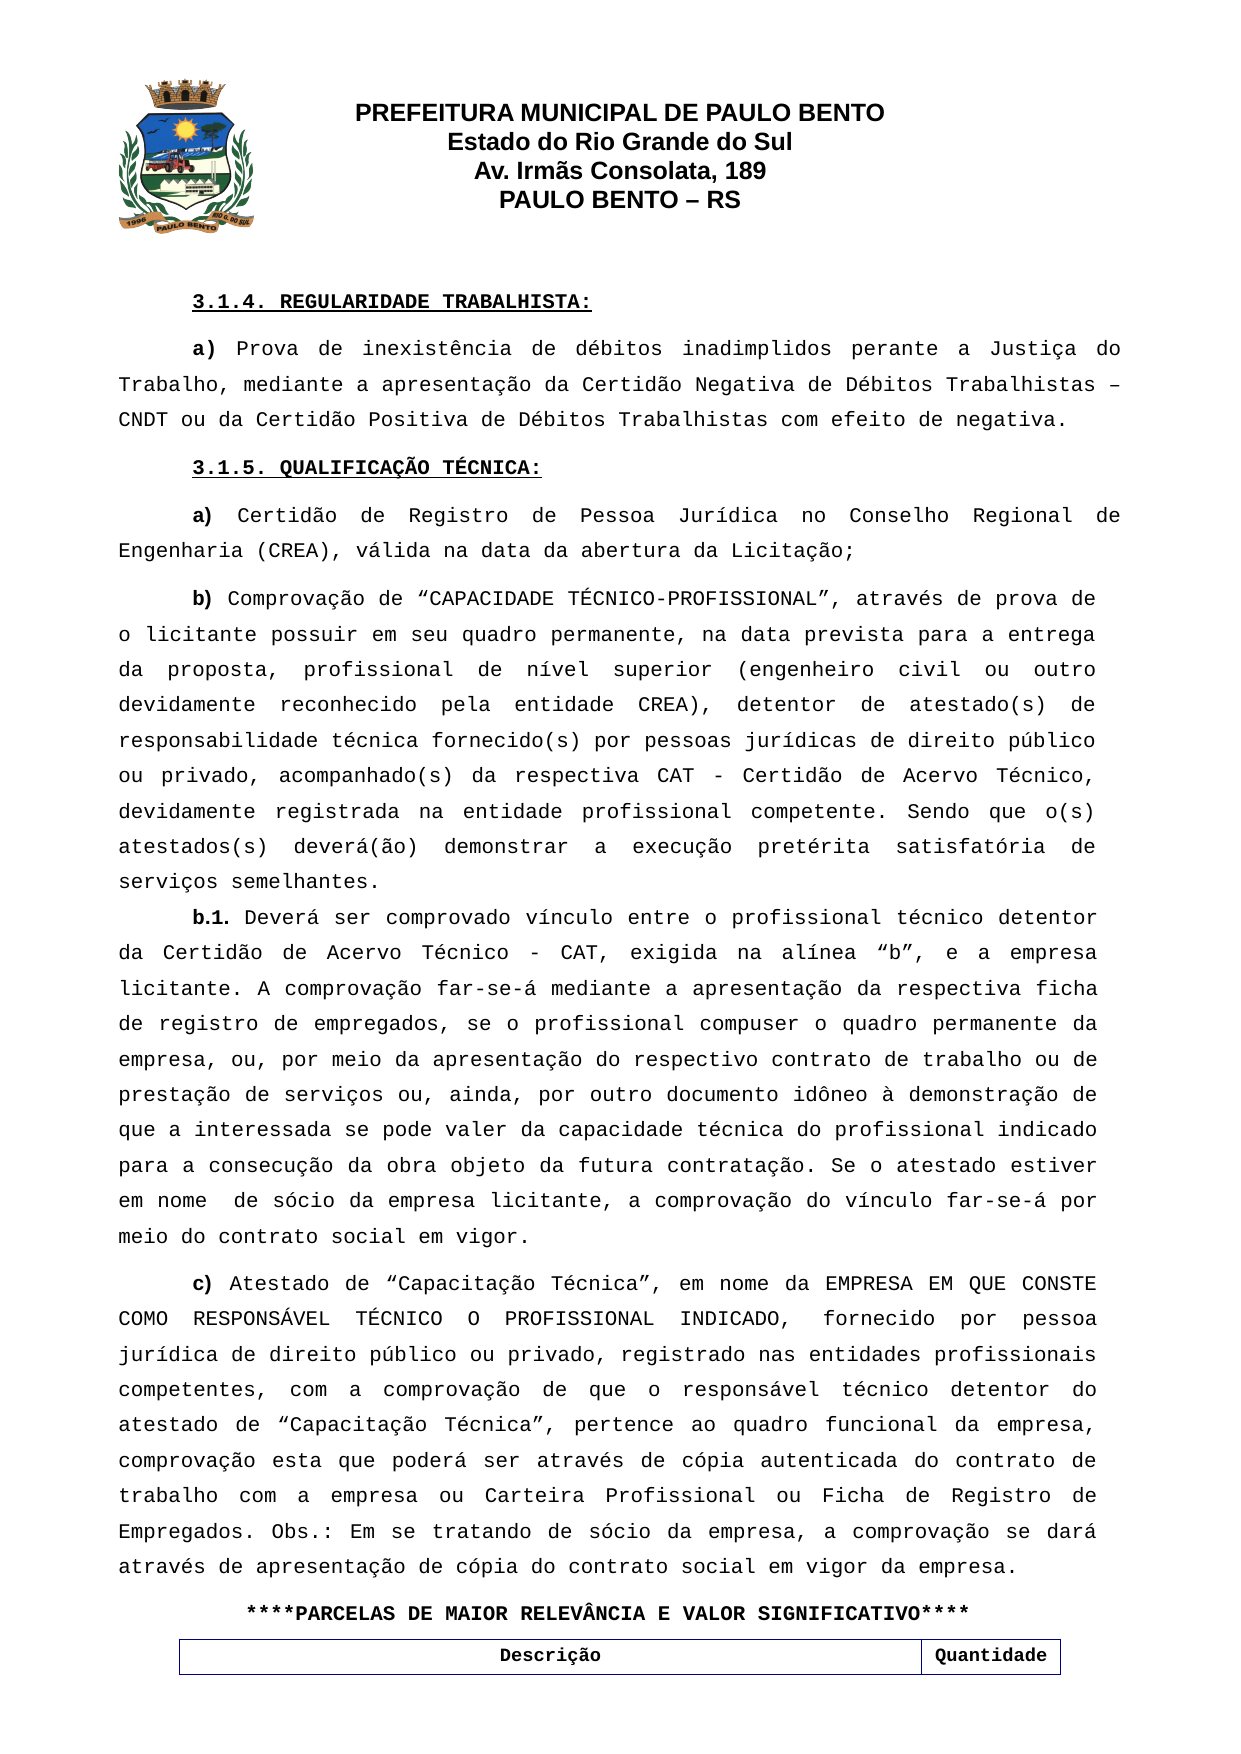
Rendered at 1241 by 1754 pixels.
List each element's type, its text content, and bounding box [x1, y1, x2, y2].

table_header Descrição [180, 1640, 921, 1674]
text b) Comprovação de “CAPACIDADE TÉCNICO-PROFISSIONAL”, através de prova de o licitante possuir em seu quadro permanente, na data prevista para a entrega da proposta, profissional de nível superior (engenheiro civil ou outro devidamente reconhecido pela entidade CREA), detentor de atestado(s) de responsabilidade técnica fornecido(s) por pessoas jurídicas de direito público ou privado, acompanhado(s) da respectiva CAT - Certidão de Acervo Técnico, devidamente registrada na entidade profissional competente. Sendo que o(s) atestados(s) deverá(ão) demonstrar a execução pretérita satisfatória de serviços semelhantes. [118, 588, 1096, 895]
table_header Quantidade [922, 1640, 1060, 1674]
text 3.1.5. QUALIFICAÇÃO TÉCNICA: [118, 457, 1122, 481]
picture [118, 78, 254, 234]
text a) Prova de inexistência de débitos inadimplidos perante a Justiça do Trabalho, mediante a apresentação da Certidão Negativa de Débitos Trabalhistas – CNDT ou da Certidão Positiva de Débitos Trabalhistas com efeito de negativa. [118, 338, 1122, 433]
text c) Atestado de “Capacitação Técnica”, em nome da EMPRESA EM QUE CONSTE COMO RESPONSÁVEL TÉCNICO O PROFISSIONAL INDICADO, fornecido por pessoa jurídica de direito público ou privado, registrado nas entidades profissionais competentes, com a comprovação de que o responsável técnico detentor do atestado de “Capacitação Técnica”, pertence ao quadro funcional da empresa, comprovação esta que poderá ser através de cópia autenticada do contrato de trabalho com a empresa ou Carteira Profissional ou Ficha de Registro de Empregados. Obs.: Em se tratando de sócio da empresa, a comprovação se dará através de apresentação de cópia do contrato social em vigor da empresa. [118, 1273, 1097, 1580]
text ****PARCELAS DE MAIOR RELEVÂNCIA E VALOR SIGNIFICATIVO**** [118, 1603, 1097, 1627]
text b.1. Deverá ser comprovado vínculo entre o profissional técnico detentor da Certidão de Acervo Técnico - CAT, exigida na alínea “b”, e a empresa licitante. A comprovação far-se-á mediante a apresentação da respectiva ficha de registro de empregados, se o profissional compuser o quadro permanente da empresa, ou, por meio da apresentação do respectivo contrato de trabalho ou de prestação de serviços ou, ainda, por outro documento idôneo à demonstração de que a interessada se pode valer da capacidade técnica do profissional indicado para a consecução da obra objeto da futura contratação. Se o atestado estiver em nome de sócio da empresa licitante, a comprovação do vínculo far-se-á por meio do contrato social em vigor. [118, 907, 1098, 1249]
text 3.1.4. REGULARIDADE TRABALHISTA: [118, 291, 1122, 314]
text a) Certidão de Registro de Pessoa Jurídica no Conselho Regional de Engenharia (CREA), válida na data da abertura da Licitação; [118, 505, 1122, 564]
